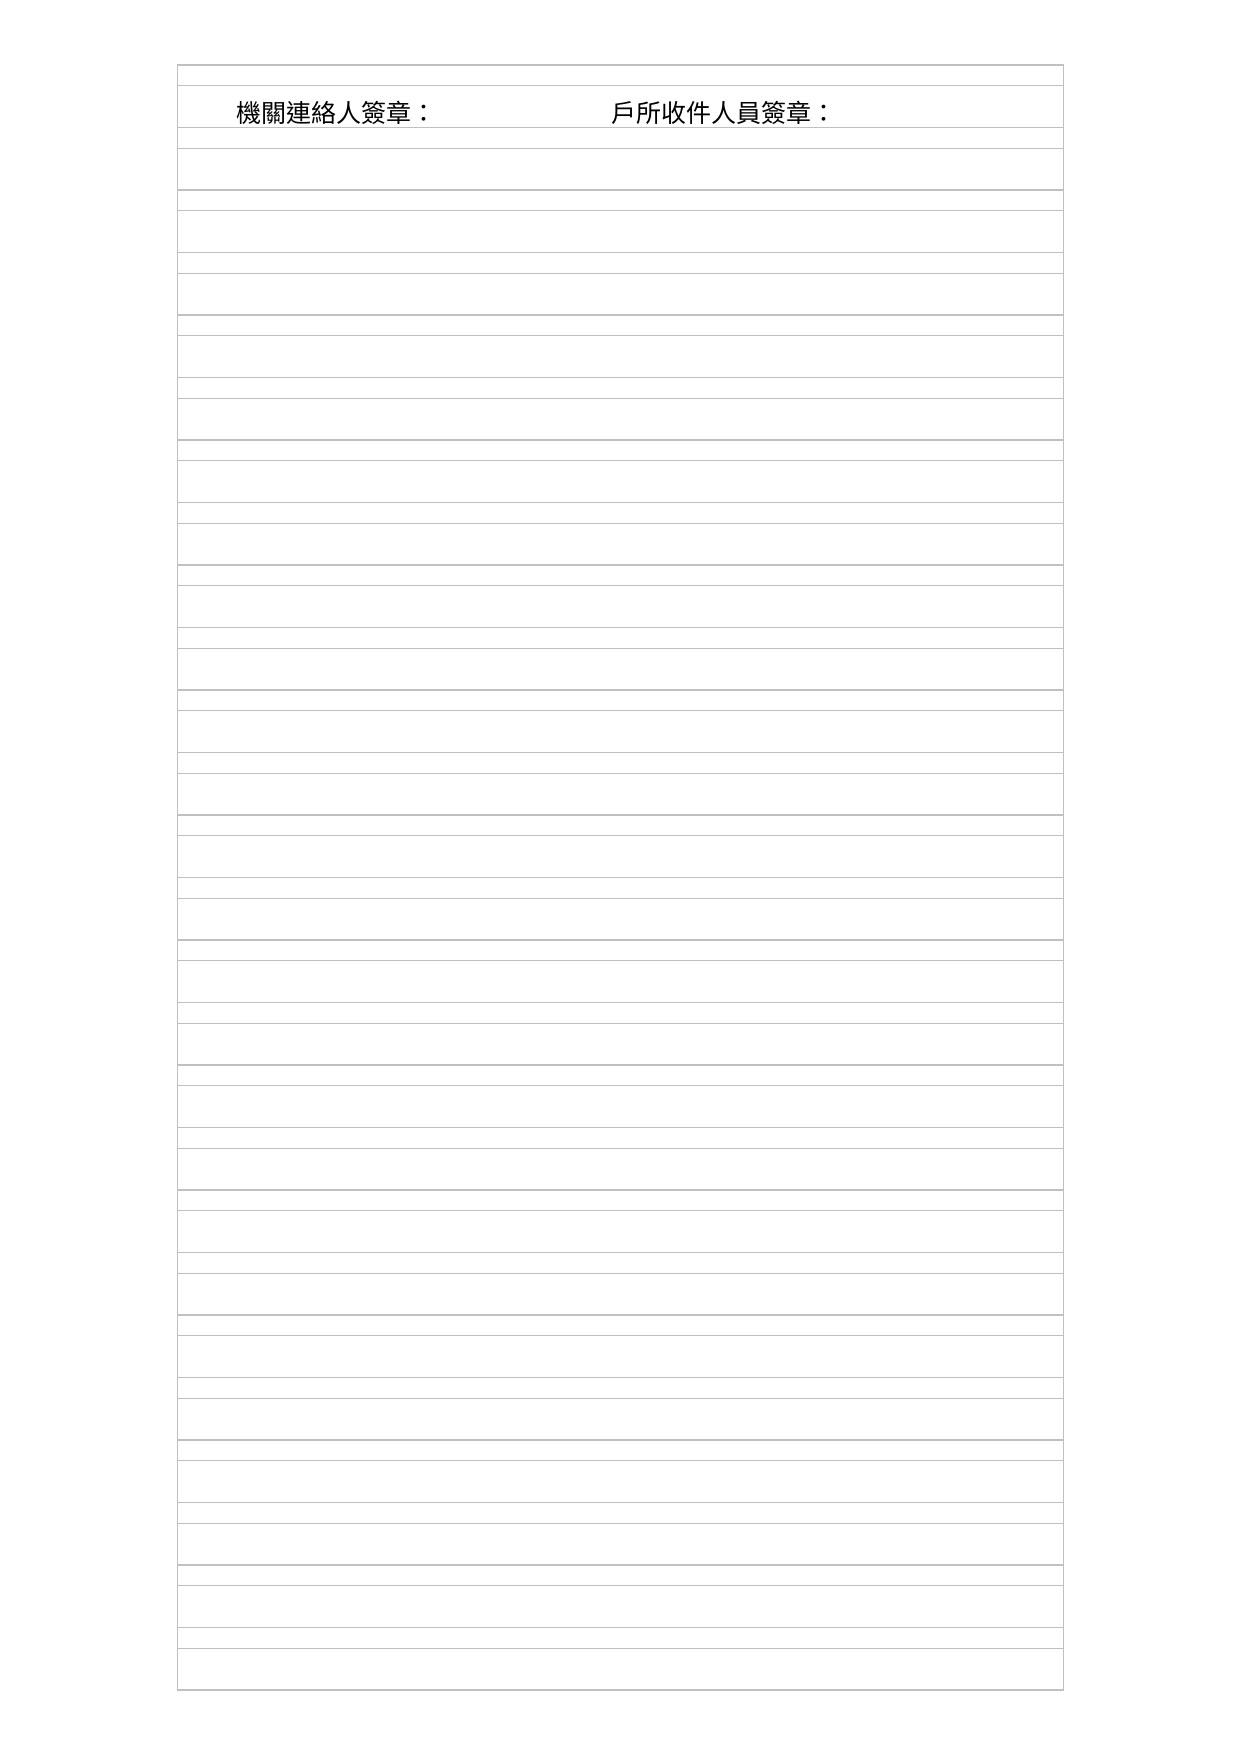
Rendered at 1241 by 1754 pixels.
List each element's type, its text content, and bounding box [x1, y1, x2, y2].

text 機關連絡人簽章： 戶所收件人員簽章： [236, 93, 1063, 127]
